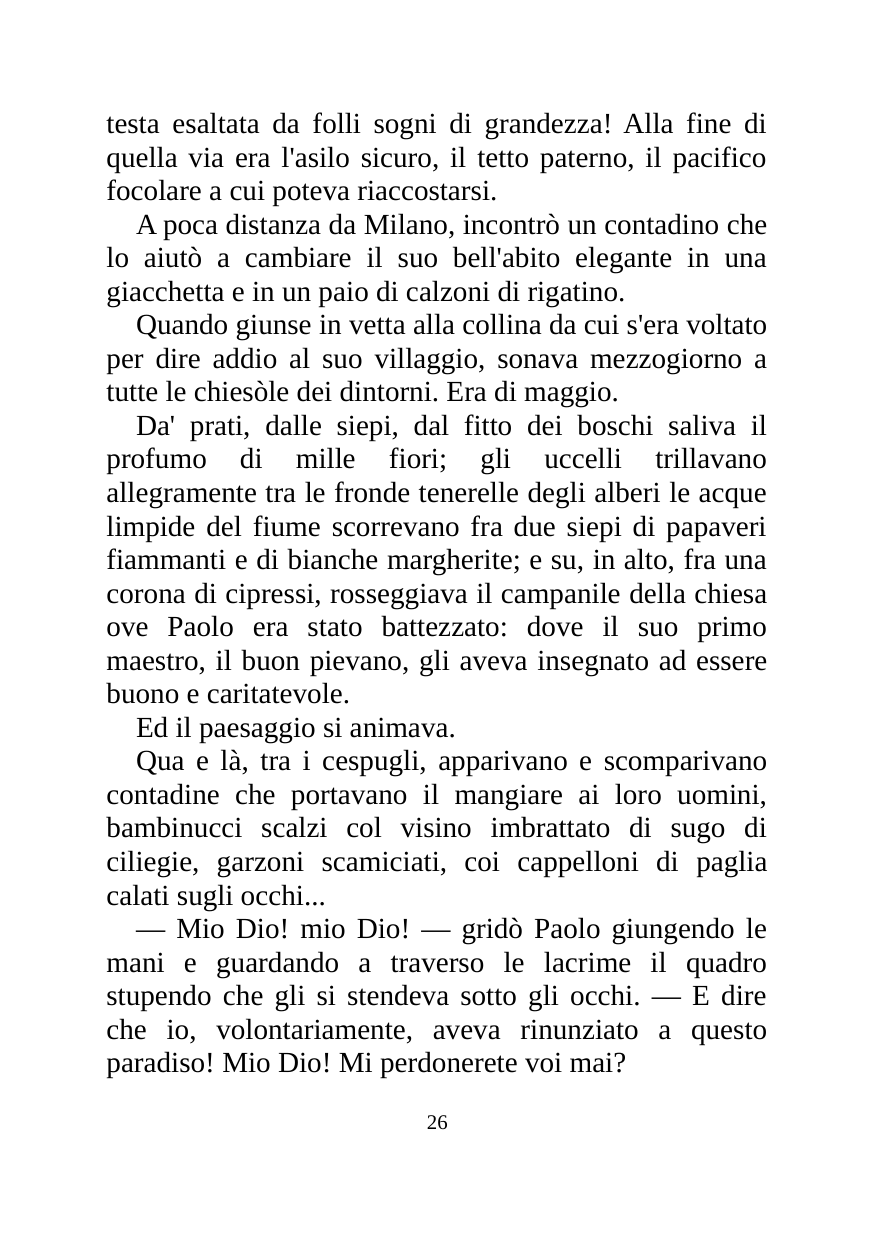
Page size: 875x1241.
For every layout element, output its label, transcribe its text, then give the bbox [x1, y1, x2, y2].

text testa esaltata da folli sogni di grandezza! Alla fine di quella via era l'asilo sicuro, il tetto paterno, il pacifico focolare a cui poteva riaccostarsi. [106, 106, 768, 207]
text Quando giunse in vetta alla collina da cui s'era voltato per dire addio al suo villaggio, sonava mezzogiorno a tutte le chiesòle dei dintorni. Era di maggio. [106, 307, 768, 408]
text Da' prati, dalle siepi, dal fitto dei boschi saliva il profumo di mille fiori; gli uccelli trillavano allegramente tra le fronde tenerelle degli alberi le acque limpide del fiume scorrevano fra due siepi di papaveri fiammanti e di bianche margherite; e su, in alto, fra una corona di cipressi, rosseggiava il campanile della chiesa ove Paolo era stato battezzato: dove il suo primo maestro, il buon pievano, gli aveva insegnato ad essere buono e caritatevole. [106, 408, 768, 710]
text — Mio Dio! mio Dio! — gridò Paolo giungendo le mani e guardando a traverso le lacrime il quadro stupendo che gli si stendeva sotto gli occhi. — E dire che io, volontariamente, aveva rinunziato a questo paradiso! Mio Dio! Mi perdonerete voi mai? [106, 911, 768, 1079]
text A poca distanza da Milano, incontrò un contadino che lo aiutò a cambiare il suo bell'abito elegante in una giacchetta e in un paio di calzoni di rigatino. [106, 207, 768, 307]
text Ed il paesaggio si animava. [106, 710, 768, 743]
text Qua e là, tra i cespugli, apparivano e scomparivano contadine che portavano il mangiare ai loro uomini, bambinucci scalzi col visino imbrattato di sugo di ciliegie, garzoni scamiciati, coi cappelloni di paglia calati sugli occhi... [106, 743, 768, 911]
